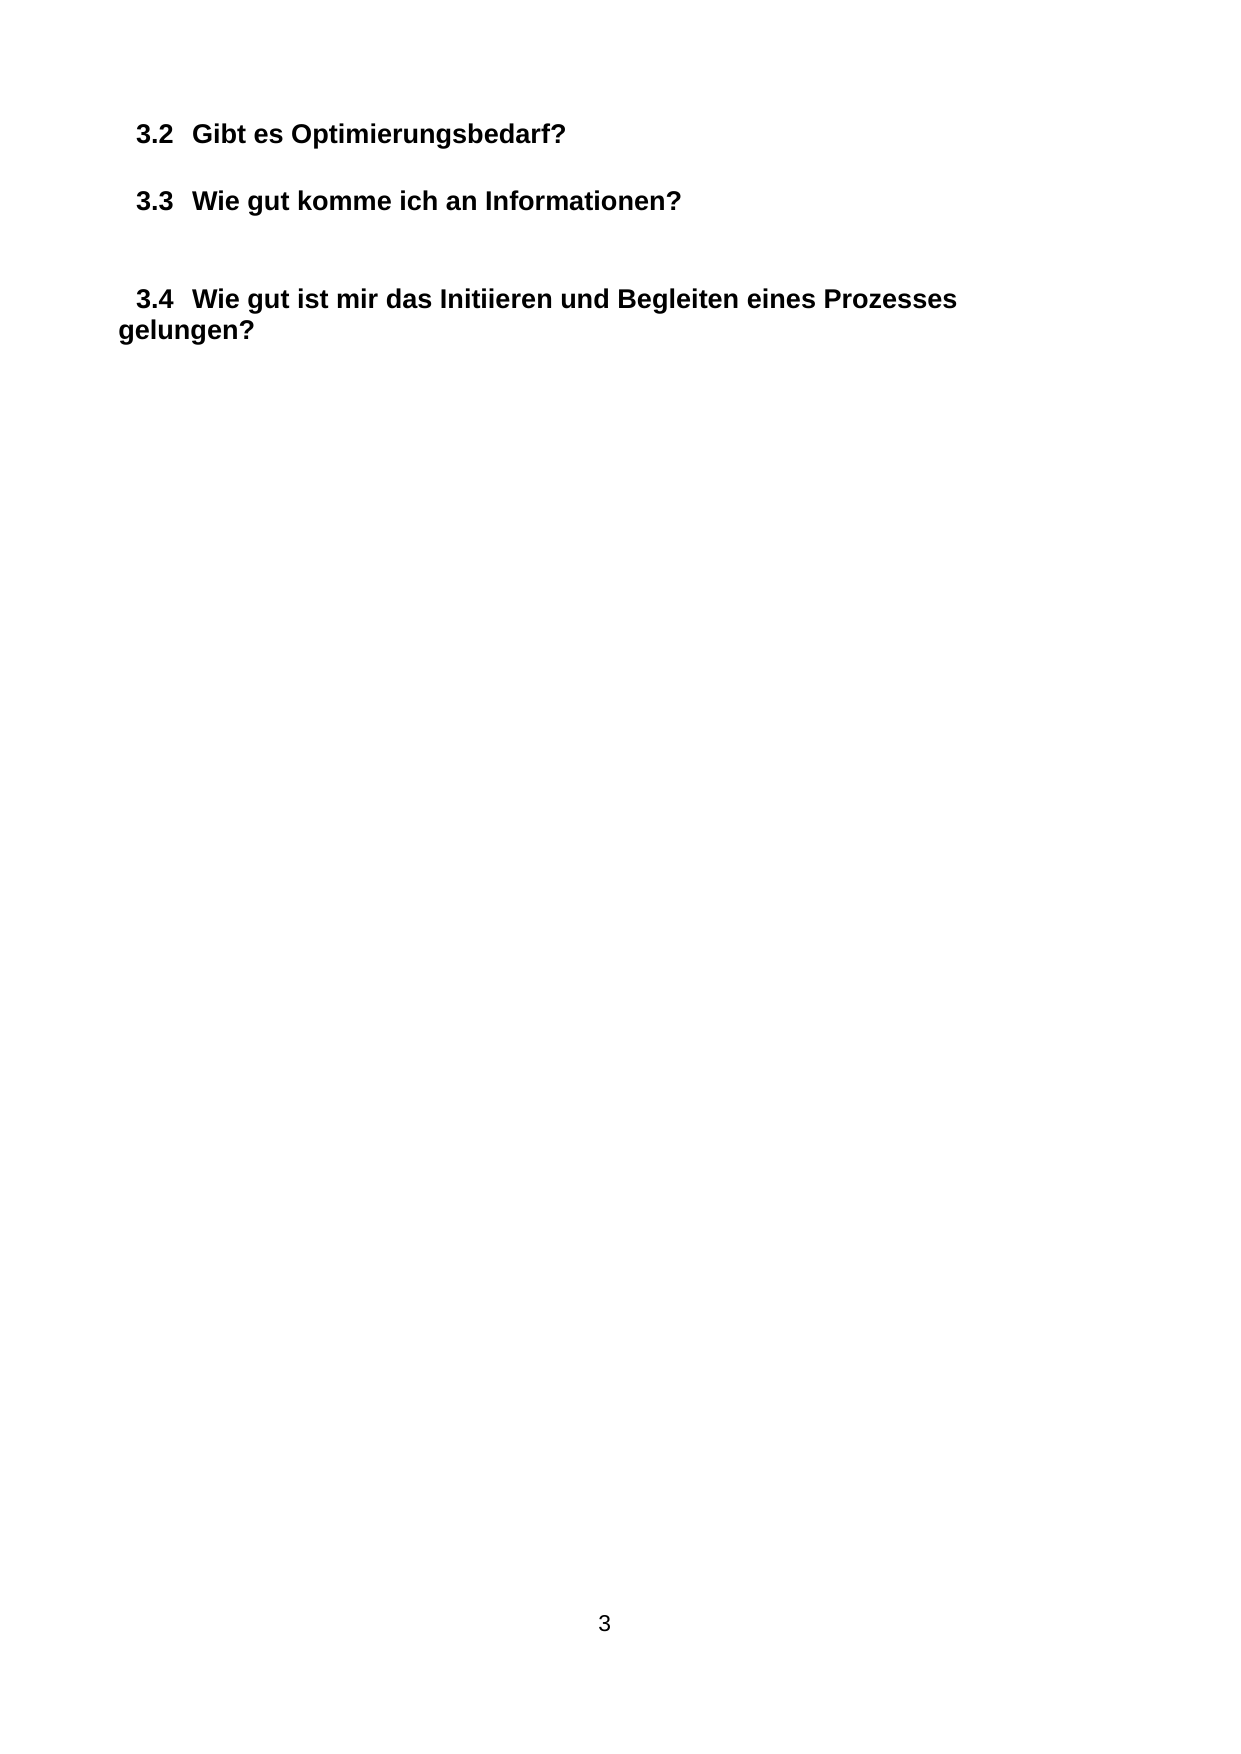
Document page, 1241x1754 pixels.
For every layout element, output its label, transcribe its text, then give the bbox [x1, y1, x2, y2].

subtitle Wie gut ist mir das Initiieren und Begleiten eines Prozesses gelungen? [118, 283, 1075, 345]
subtitle Wie gut komme ich an Informationen? [118, 185, 1075, 247]
subtitle Gibt es Optimierungsbedarf? [118, 118, 1075, 149]
